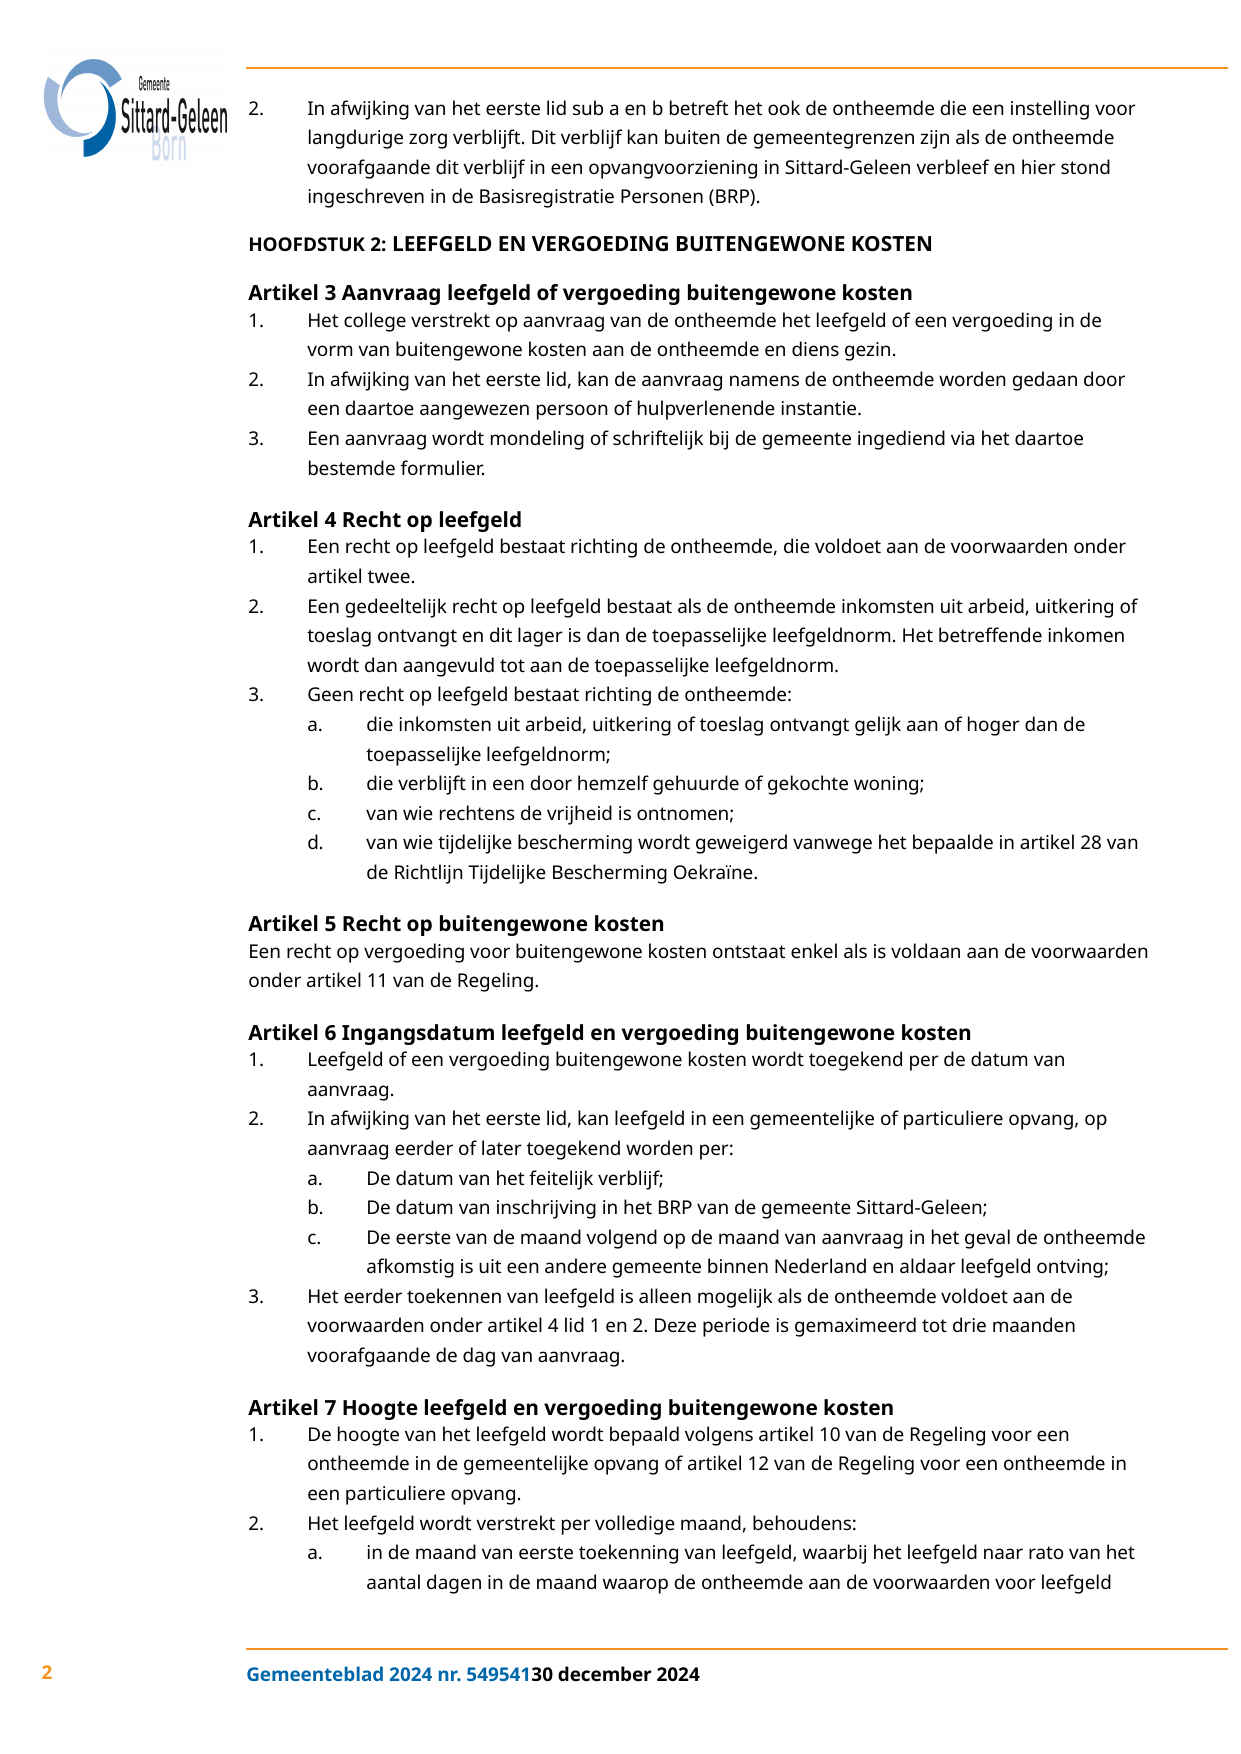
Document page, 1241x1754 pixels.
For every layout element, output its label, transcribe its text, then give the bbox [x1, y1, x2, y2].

list Een gedeeltelijk recht op leefgeld bestaat als de ontheemde inkomsten uit arbeid, uitkering of toeslag ontvangt en dit lager is dan de toepasselijke leefgeldnorm. Het betreffende inkomen wordt dan aangevuld tot aan de toepasselijke leefgeldnorm. [248, 593, 1152, 678]
list Geen recht op leefgeld bestaat richting de ontheemde: [248, 682, 1152, 707]
text Artikel 3 Aanvraag leefgeld of vergoeding buitengewone kosten [248, 278, 1152, 307]
text Artikel 5 Recht op buitengewone kosten [248, 909, 1152, 938]
list Een recht op leefgeld bestaat richting de ontheemde, die voldoet aan de voorwaarden onder artikel twee. [248, 534, 1152, 589]
list In afwijking van het eerste lid, kan de aanvraag namens de ontheemde worden gedaan door een daartoe aangewezen persoon of hulpverlenende instantie. [248, 366, 1152, 421]
text Artikel 6 Ingangsdatum leefgeld en vergoeding buitengewone kosten [248, 1018, 1152, 1046]
list van wie rechtens de vrijheid is ontnomen; [307, 800, 1152, 826]
list De datum van het feitelijk verblijf; [307, 1165, 1152, 1190]
list In afwijking van het eerste lid, kan leefgeld in een gemeentelijke of particuliere opvang, op aanvraag eerder of later toegekend worden per: [248, 1106, 1152, 1161]
list Het college verstrekt op aanvraag van de ontheemde het leefgeld of een vergoeding in de vorm van buitengewone kosten aan de ontheemde en diens gezin. [248, 307, 1152, 362]
text Artikel 7 Hoogte leefgeld en vergoeding buitengewone kosten [248, 1393, 1152, 1421]
list van wie tijdelijke bescherming wordt geweigerd vanwege het bepaalde in artikel 28 van de Richtlijn Tijdelijke Bescherming Oekraïne. [307, 829, 1152, 885]
list De datum van inschrijving in het BRP van de gemeente Sittard-Geleen; [307, 1194, 1152, 1220]
list De hoogte van het leefgeld wordt bepaald volgens artikel 10 van de Regeling voor een ontheemde in de gemeentelijke opvang of artikel 12 van de Regeling voor een ontheemde in een particuliere opvang. [248, 1421, 1152, 1506]
list Het leefgeld wordt verstrekt per volledige maand, behoudens: [248, 1510, 1152, 1536]
text Artikel 4 Recht op leefgeld [248, 505, 1152, 534]
list in de maand van eerste toekenning van leefgeld, waarbij het leefgeld naar rato van het aantal dagen in de maand waarop de ontheemde aan de voorwaarden voor leefgeld [307, 1539, 1152, 1595]
list Leefgeld of een vergoeding buitengewone kosten wordt toegekend per de datum van aanvraag. [248, 1046, 1152, 1102]
list Een aanvraag wordt mondeling of schriftelijk bij de gemeente ingediend via het daartoe bestemde formulier. [248, 425, 1152, 481]
list die inkomsten uit arbeid, uitkering of toeslag ontvangt gelijk aan of hoger dan de toepasselijke leefgeldnorm; [307, 711, 1152, 766]
list Het eerder toekennen van leefgeld is alleen mogelijk als de ontheemde voldoet aan de voorwaarden onder artikel 4 lid 1 en 2. Deze periode is gemaximeerd tot drie maanden voorafgaande de dag van aanvraag. [248, 1283, 1152, 1368]
text HOOFDSTUK 2: LEEFGELD EN VERGOEDING BUITENGEWONE KOSTEN [248, 229, 1152, 258]
list die verblijft in een door hemzelf gehuurde of gekochte woning; [307, 770, 1152, 796]
list De eerste van de maand volgend op de maand van aanvraag in het geval de ontheemde afkomstig is uit een andere gemeente binnen Nederland en aldaar leefgeld ontving; [307, 1224, 1152, 1279]
text Een recht op vergoeding voor buitengewone kosten ontstaat enkel als is voldaan aan de voorwaarden onder artikel 11 van de Regeling. [248, 938, 1152, 993]
picture [41, 47, 231, 172]
list In afwijking van het eerste lid sub a en b betreft het ook de ontheemde die een instelling voor langdurige zorg verblijft. Dit verblijf kan buiten de gemeentegrenzen zijn als de ontheemde voorafgaande dit verblijf in een opvangvoorziening in Sittard-Geleen verbleef en hier stond ingeschreven in de Basisregistratie Personen (BRP). [248, 95, 1152, 209]
